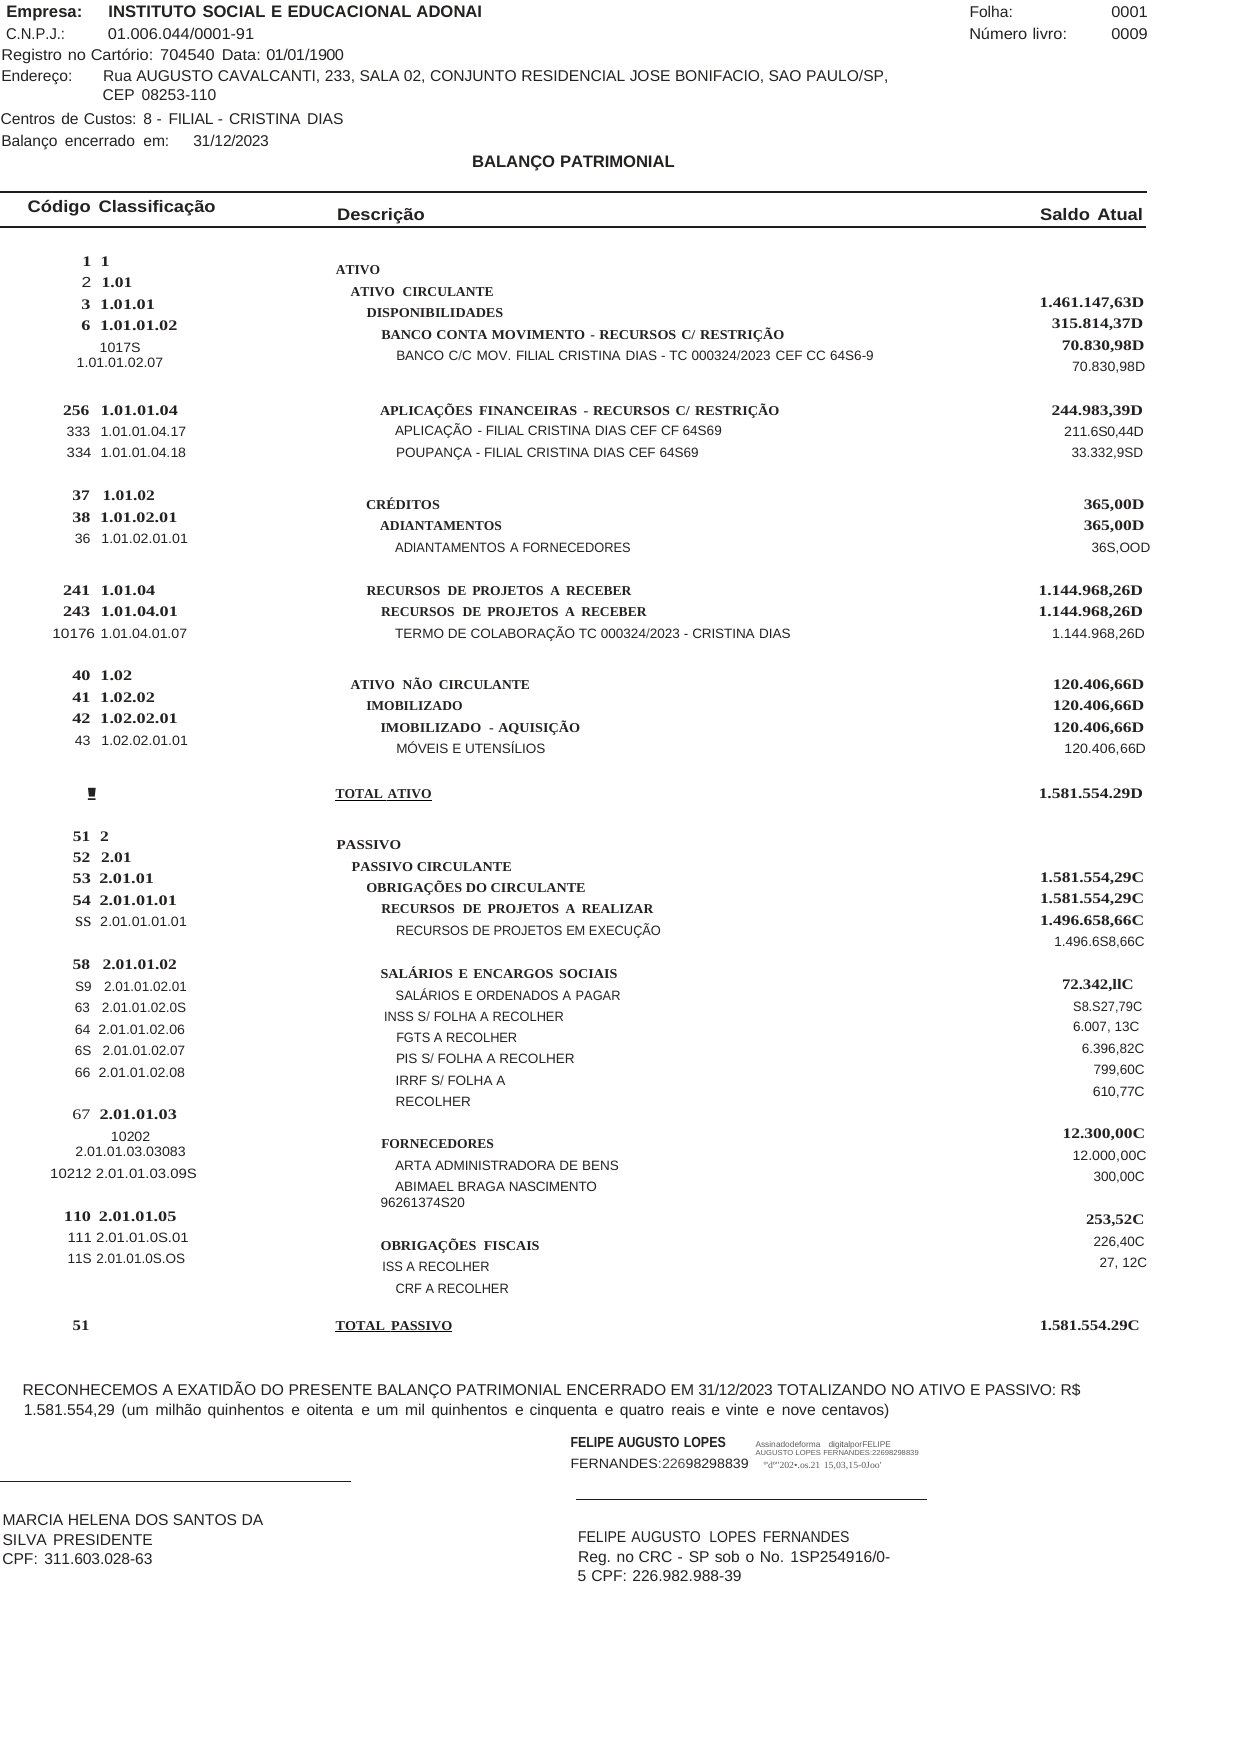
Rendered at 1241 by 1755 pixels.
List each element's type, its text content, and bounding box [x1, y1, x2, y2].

text 111 2.01.01.0S.01 [67, 1230, 208, 1245]
text 11S 2.01.01.0S.OS [67, 1251, 208, 1267]
text BALANÇO PATRIMONIAL [0, 154, 1146, 171]
text ATIVO CIRCULANTE DISPONIBILIDADES [350, 283, 511, 321]
text 51 TOTAL PASSIVO 1.581.554.29C [72, 1317, 1163, 1333]
table_header 244.983,39D [918, 393, 1150, 421]
subtitle ATIVO NÃO CIRCULANTE IMOBILIZADO [350, 677, 532, 714]
text 6S 2.01.01.02.07 [74, 1043, 208, 1058]
table_cell 211.6S0,44D [918, 421, 1150, 443]
text BANCO C/C MOV. FILIAL CRISTINA DIAS - TC 000324/2023 CEF CC 64S6-9 [396, 348, 878, 363]
subtitle 1 1 [4, 252, 187, 269]
text RECURSOS DE PROJETOS A REALIZAR [381, 901, 685, 917]
subtitle 1.581.554,29C [1037, 869, 1147, 885]
text CPF: 311.603.028-63 [2, 1551, 302, 1568]
table_cell 1.144.968,26D [916, 602, 1150, 623]
table_header Folha: [726, 1, 1089, 24]
text 63 2.01.01.02.0S [74, 1000, 208, 1016]
text MÓVEIS E UTENSÍLIOS [396, 741, 583, 757]
text ADIANTAMENTOS A FORNECEDORES [395, 539, 634, 555]
text FERNANDES:22698298839 º'dº"202•.os.21 15,03,15-0Joo' [570, 1457, 1163, 1471]
text 27, 12C [1099, 1255, 1147, 1270]
subtitle 3 1.01.01 [81, 295, 187, 312]
subtitle 120.406,66D [1050, 676, 1147, 692]
table_header 1.144.968,26D [916, 573, 1150, 602]
text 1017S 1.01.01.02.07 [52, 339, 187, 370]
table_header APLICAÇÕES FINANCEIRAS - RECURSOS C/ RESTRIÇÃO [284, 393, 918, 421]
table_cell 1.01.04.01 [96, 602, 277, 623]
text PASSIVO CIRCULANTE OBRIGAÇÕES DO CIRCULANTE [351, 858, 607, 895]
text IMOBILIZADO - AQUISIÇÃO [380, 719, 583, 735]
table_cell 1.144.968,26D [916, 624, 1150, 651]
table_header 1.01.04 [96, 573, 277, 602]
text 799,60C [1079, 1062, 1158, 1077]
text SALÁRIOS E ORDENADOS A PAGAR INSS S/ FOLHA A RECOLHER [384, 987, 646, 1024]
text 10212 2.01.01.03.09S [38, 1165, 208, 1181]
text 120.406,66D [1050, 719, 1147, 735]
text 1.496.6S8,66C [1037, 934, 1161, 949]
table_cell C.N.P.J.: 01.006.044/0001-91 [0, 24, 726, 45]
text FELIPE AUGUSTO LOPES FERNANDES [578, 1528, 1163, 1546]
table_cell Número livro: [726, 24, 1089, 45]
table_cell 334 [57, 443, 96, 471]
text 54 2.01.01.01 [72, 892, 208, 908]
table_cell APLICAÇÃO - FILIAL CRISTINA DIAS CEF CF 64S69 [284, 421, 918, 443]
table_cell 1.01.01.04.18 [96, 443, 284, 471]
text FGTS A RECOLHER [396, 1030, 685, 1045]
text ARTA ADMINISTRADORA DE BENS [395, 1158, 685, 1173]
table_cell 333 [57, 421, 96, 443]
text Endereço: Rua AUGUSTO CAVALCANTI, 233, SALA 02, CONJUNTO RESIDENCIAL JOSE BONIFACIO, SAO PAULO/SP, CEP 08253-110 [1, 67, 906, 104]
text 365,00D [1083, 517, 1163, 534]
text 610,77C [1079, 1083, 1158, 1099]
text 67 2.01.01.03 [72, 1106, 208, 1123]
subtitle 58 2.01.01.02 [72, 956, 208, 973]
table_cell POUPANÇA - FILIAL CRISTINA DIAS CEF 64S69 [284, 443, 918, 471]
table_cell RECURSOS DE PROJETOS A RECEBER [277, 602, 916, 623]
text 1.581.554,29C [1037, 890, 1147, 907]
subtitle PASSIVO [336, 837, 685, 852]
text 6 1.01.01.02 [81, 317, 187, 334]
text 36 1.01.02.01.01 [74, 531, 189, 547]
subtitle FORNECEDORES [381, 1136, 685, 1152]
subtitle SALÁRIOS E ENCARGOS SOCIAIS [380, 966, 685, 981]
table_cell 33.332,9SD [918, 443, 1150, 471]
text 1.496.658,66C [1037, 912, 1147, 928]
text 120.406,66D [1050, 697, 1147, 714]
subtitle 37 1.01.02 [72, 487, 189, 504]
table_header 256 [57, 393, 96, 421]
text 1.581.554,29 (um milhão quinhentos e oitenta e um mil quinhentos e cinquenta e quatro reais e vinte e nove centavos) [23, 1400, 1163, 1418]
text 41 1.02.02 [72, 689, 189, 705]
text FELIPE AUGUSTO LOPES Assinadodeforma digitalporFELIPE [570, 1433, 1163, 1450]
text 12.000,00C [1060, 1147, 1159, 1163]
table_cell TERMO DE COLABORAÇÃO TC 000324/2023 - CRISTINA DIAS [277, 624, 916, 651]
text 70.830,98D [1069, 359, 1148, 375]
text Centros de Custos: 8 - FILIAL - CRISTINA DIAS Balanço encerrado em: 31/12/2023 [0, 110, 397, 150]
text 72.342,llC S8.S27,79C 6.007, 13C [1062, 976, 1146, 1035]
table_cell 1.01.04.01.07 [96, 624, 277, 651]
text 38 1.01.02.01 [72, 509, 189, 525]
subtitle 12.300,00C [1060, 1125, 1147, 1142]
text 315.814,37D [1037, 315, 1158, 332]
text 42 1.02.02.01 [72, 710, 189, 727]
subtitle 110 2.01.01.05 [31, 1207, 208, 1224]
subtitle 365,00D [1083, 496, 1163, 512]
text ABIMAEL BRAGA NASCIMENTO 96261374S20 [380, 1179, 685, 1210]
text 120.406,66D [1050, 741, 1160, 757]
text 66 2.01.01.02.08 [74, 1064, 208, 1080]
text Registro no Cartório: 704540 Data: 01/01/1900 [1, 46, 1163, 64]
text 43 1.02.02.01.01 [74, 732, 189, 748]
text 36S,OOD [1091, 539, 1163, 555]
text 2 1.01 [81, 274, 187, 291]
text S9 2.01.01.02.01 [75, 978, 208, 994]
text 6.396,82C [1078, 1041, 1147, 1056]
subtitle 40 1.02 [72, 667, 189, 684]
text Código Classificação [27, 197, 217, 216]
table_cell 0009 [1089, 24, 1154, 45]
text BANCO CONTA MOVIMENTO - RECURSOS C/ RESTRIÇÃO [381, 326, 878, 342]
text Reg. no CRC - SP sob o No. 1SP254916/0-5 CPF: 226.982.988-39 [577, 1547, 898, 1585]
table_header RECURSOS DE PROJETOS A RECEBER [277, 573, 916, 602]
text ss 2.01.01.01.01 [75, 908, 208, 931]
text 300,00C [1079, 1169, 1158, 1184]
text AUGUSTO LOPES FERNANDES:22698298839 [755, 1450, 1163, 1457]
subtitle 51 2 [48, 827, 134, 844]
text RECURSOS DE PROJETOS EM EXECUÇÃO [380, 923, 685, 938]
table_header 241 [46, 573, 96, 602]
text 70.830,98D [1042, 337, 1163, 353]
subtitle ATIVO [336, 262, 878, 278]
subtitle 1.461.147,63D [1035, 294, 1148, 311]
text 53 2.01.01 [72, 870, 208, 887]
subtitle OBRIGAÇÕES FISCAIS [380, 1238, 685, 1253]
subtitle CRÉDITOS ADIANTAMENTOS [366, 497, 507, 534]
table_header Empresa: INSTITUTO SOCIAL E EDUCACIONAL ADONAI [0, 1, 726, 24]
text 10202 2.01.01.03.03083 [52, 1128, 208, 1159]
text Descrição Saldo Atual [337, 205, 1163, 224]
table_header 0001 [1089, 1, 1154, 24]
text PIS S/ FOLHA A RECOLHER IRRF S/ FOLHA A RECOLHER [395, 1051, 580, 1109]
text 64 2.01.01.02.06 [74, 1021, 208, 1037]
text ! TOTAL ATIVO 1.581.554.29D [80, 782, 1163, 804]
table_cell 1.01.01.04.17 [96, 421, 284, 443]
table_header 1.01.01.04 [96, 393, 284, 421]
text 52 2.01 [70, 849, 134, 866]
text 226,40C [1079, 1233, 1158, 1249]
table_cell 10176 [46, 624, 96, 651]
text RECONHECEMOS A EXATIDÃO DO PRESENTE BALANÇO PATRIMONIAL ENCERRADO EM 31/12/2023 TOTALIZANDO NO ATIVO E PASSIVO: R$ [22, 1380, 1163, 1398]
text ISS A RECOLHER CRF A RECOLHER [382, 1259, 509, 1296]
text MARCIA HELENA DOS SANTOS DA SILVA PRESIDENTE [2, 1511, 302, 1549]
table_cell 243 [46, 602, 96, 623]
subtitle 253,52C [1079, 1211, 1151, 1228]
